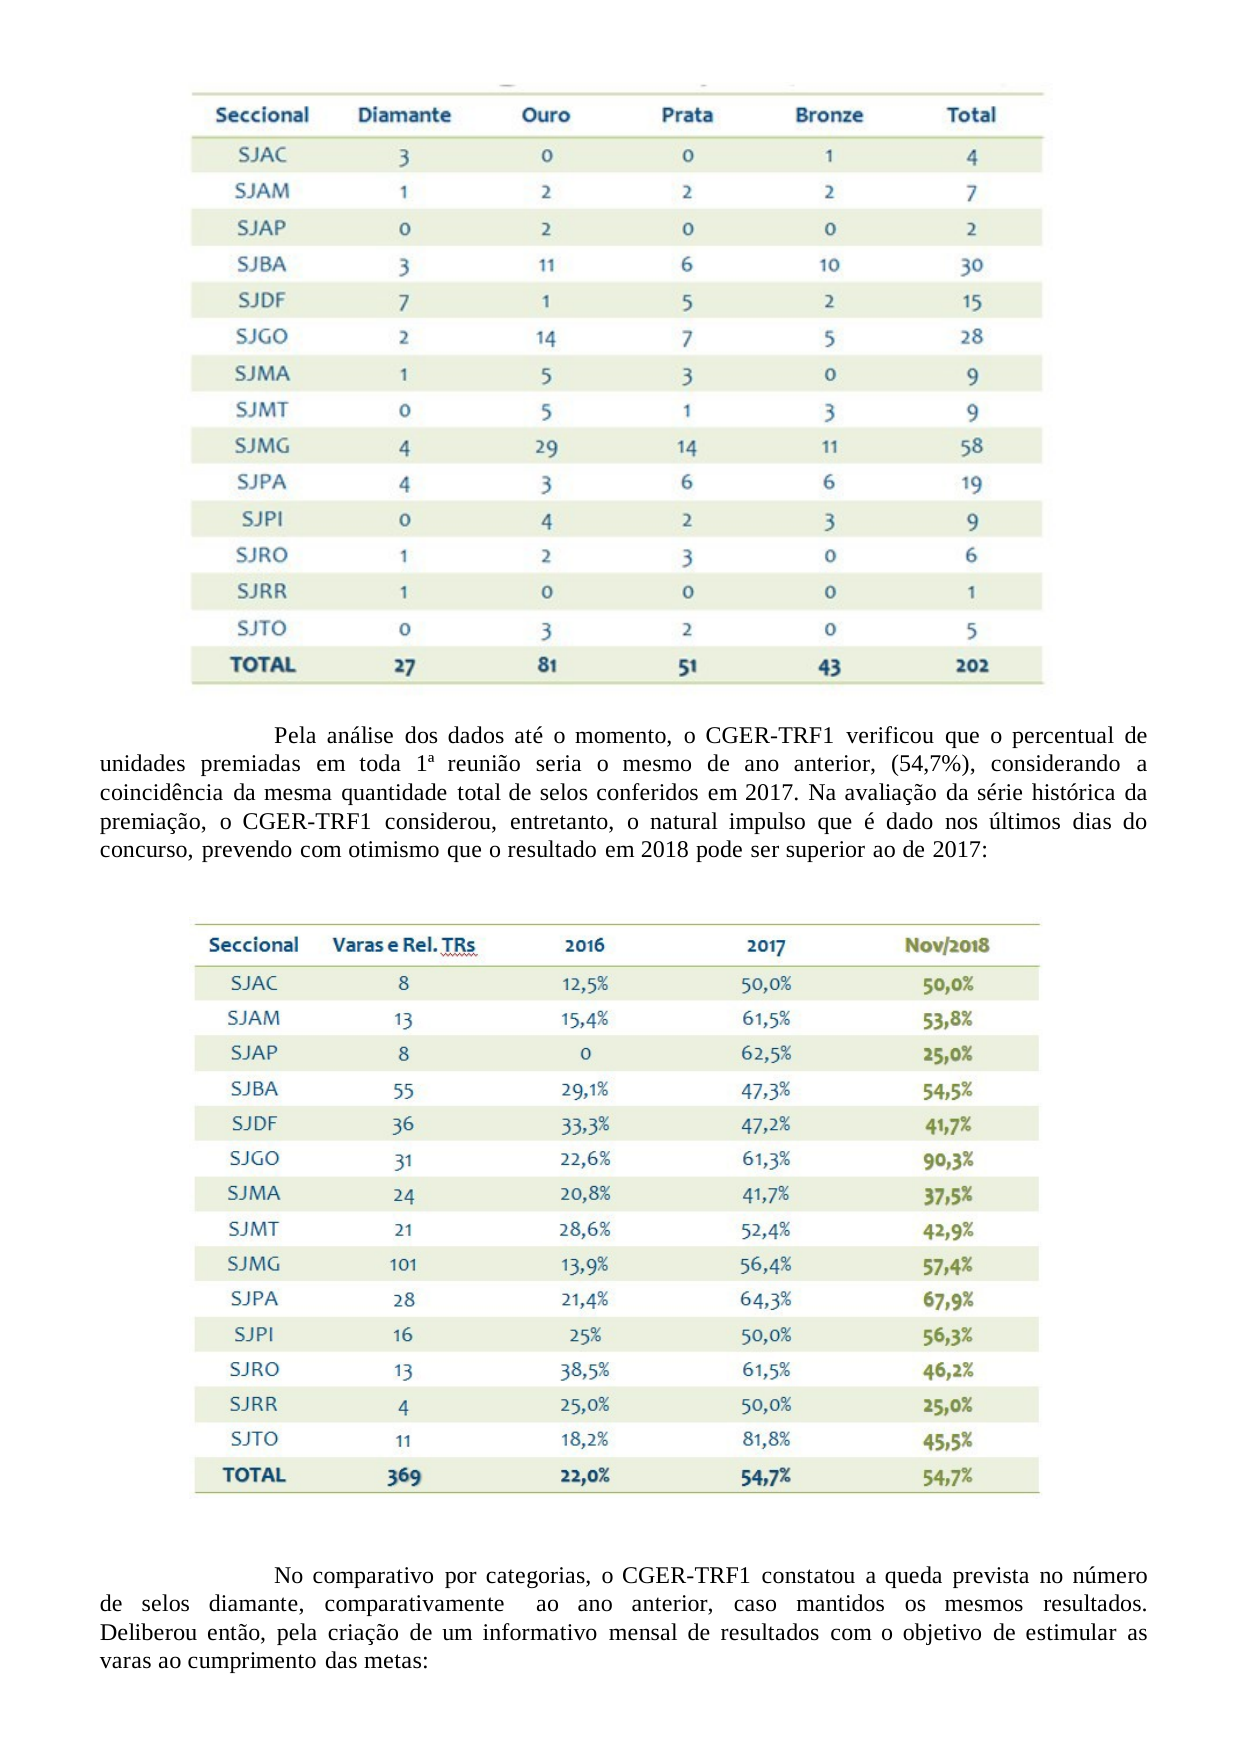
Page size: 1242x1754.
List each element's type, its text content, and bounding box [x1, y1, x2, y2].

picture [189, 917, 1047, 1499]
text Pela análise dos dados até o momento, o CGER-TRF1 verificou que o percentual de unidades premiadas em toda 1ª reunião seria o mesmo de ano anterior, (54,7%), considerando a coincidência da mesma quantidade total de selos conferidos em 2017. Na avaliação da série histórica da premiação, o CGER-TRF1 considerou, entretanto, o natural impulso que é dado nos últimos dias do concurso, prevendo com otimismo que o resultado em 2018 pode ser superior ao de 2017: [99, 721, 1148, 863]
picture [180, 82, 1056, 700]
text No comparativo por categorias, o CGER-TRF1 constatou a queda prevista no número de selos diamante, comparativamente ao ano anterior, caso mantidos os mesmos resultados. Deliberou então, pela criação de um informativo mensal de resultados com o objetivo de estimular as varas ao cumprimento das metas: [99, 1561, 1148, 1674]
